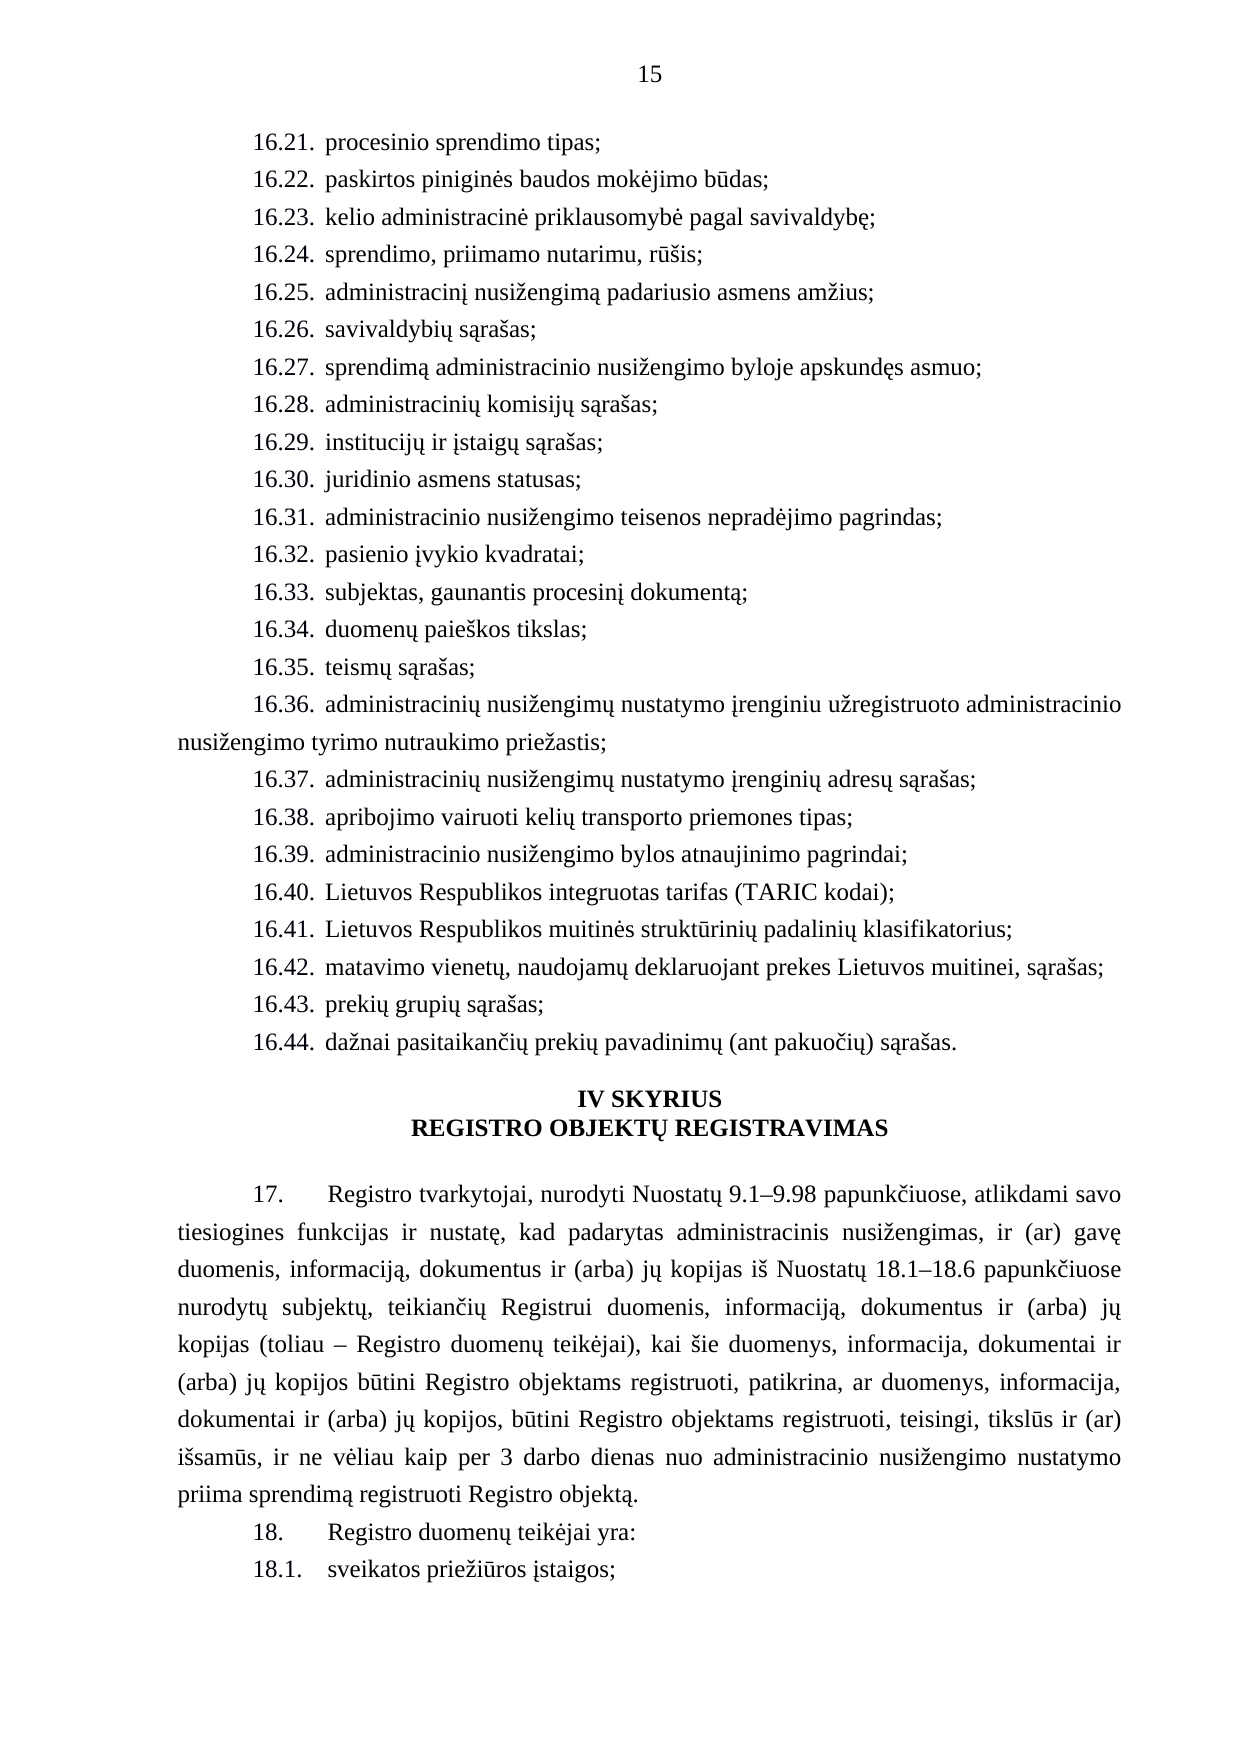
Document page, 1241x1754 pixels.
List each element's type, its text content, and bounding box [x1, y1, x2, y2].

text 16.41. Lietuvos Respublikos muitinės struktūrinių padalinių klasifikatorius; [177, 906, 1122, 943]
text 16.24. sprendimo, priimamo nutarimu, rūšis; [177, 231, 1122, 268]
text 16.34. duomenų paieškos tikslas; [177, 606, 1122, 643]
text 16.39. administracinio nusižengimo bylos atnaujinimo pagrindai; [177, 831, 1122, 868]
text 16.27. sprendimą administracinio nusižengimo byloje apskundęs asmuo; [177, 343, 1122, 381]
text 16.26. savivaldybių sąrašas; [177, 306, 1122, 343]
text 16.44. dažnai pasitaikančių prekių pavadinimų (ant pakuočių) sąrašas. [177, 1018, 1122, 1056]
text 16.30. juridinio asmens statusas; [177, 456, 1122, 493]
text 17. Registro tvarkytojai, nurodyti Nuostatų 9.1–9.98 papunkčiuose, atlikdami savo tiesiogines funkcijas ir nustatę, kad padarytas administracinis nusižengimas, ir (ar) gavę duomenis, informaciją, dokumentus ir (arba) jų kopijas iš Nuostatų 18.1–18.6 papunkčiuose nurodytų subjektų, teikiančių Registrui duomenis, informaciją, dokumentus ir (arba) jų kopijas (toliau – Registro duomenų teikėjai), kai šie duomenys, informacija, dokumentai ir (arba) jų kopijos būtini Registro objektams registruoti, patikrina, ar duomenys, informacija, dokumentai ir (arba) jų kopijos, būtini Registro objektams registruoti, teisingi, tikslūs ir (ar) išsamūs, ir ne vėliau kaip per 3 darbo dienas nuo administracinio nusižengimo nustatymo priima sprendimą registruoti Registro objektą. [177, 1171, 1122, 1508]
text 16.23. kelio administracinė priklausomybė pagal savivaldybę; [177, 193, 1122, 231]
text 16.31. administracinio nusižengimo teisenos nepradėjimo pagrindas; [177, 493, 1122, 531]
text IV SKYRIUS [177, 1084, 1122, 1113]
text REGISTRO OBJEKTŲ REGISTRAVIMAS [177, 1113, 1122, 1142]
text 16.33. subjektas, gaunantis procesinį dokumentą; [177, 568, 1122, 606]
text 16.35. teismų sąrašas; [177, 643, 1122, 681]
text 18. Registro duomenų teikėjai yra: [177, 1508, 1122, 1546]
text 18.1. sveikatos priežiūros įstaigos; [177, 1546, 1122, 1583]
text 16.38. apribojimo vairuoti kelių transporto priemones tipas; [177, 793, 1122, 831]
text 16.32. pasienio įvykio kvadratai; [177, 531, 1122, 568]
text 16.37. administracinių nusižengimų nustatymo įrenginių adresų sąrašas; [177, 756, 1122, 793]
text 16.42. matavimo vienetų, naudojamų deklaruojant prekes Lietuvos muitinei, sąrašas; [177, 943, 1122, 981]
text 16.43. prekių grupių sąrašas; [177, 981, 1122, 1018]
text 16.29. institucijų ir įstaigų sąrašas; [177, 418, 1122, 456]
text 16.40. Lietuvos Respublikos integruotas tarifas (TARIC kodai); [177, 868, 1122, 906]
text 16.22. paskirtos piniginės baudos mokėjimo būdas; [177, 156, 1122, 193]
text 16.21. procesinio sprendimo tipas; [177, 118, 1122, 156]
text 16.36. administracinių nusižengimų nustatymo įrenginiu užregistruoto administracinio nusižengimo tyrimo nutraukimo priežastis; [177, 681, 1122, 756]
text 16.25. administracinį nusižengimą padariusio asmens amžius; [177, 268, 1122, 306]
text 16.28. administracinių komisijų sąrašas; [177, 381, 1122, 418]
